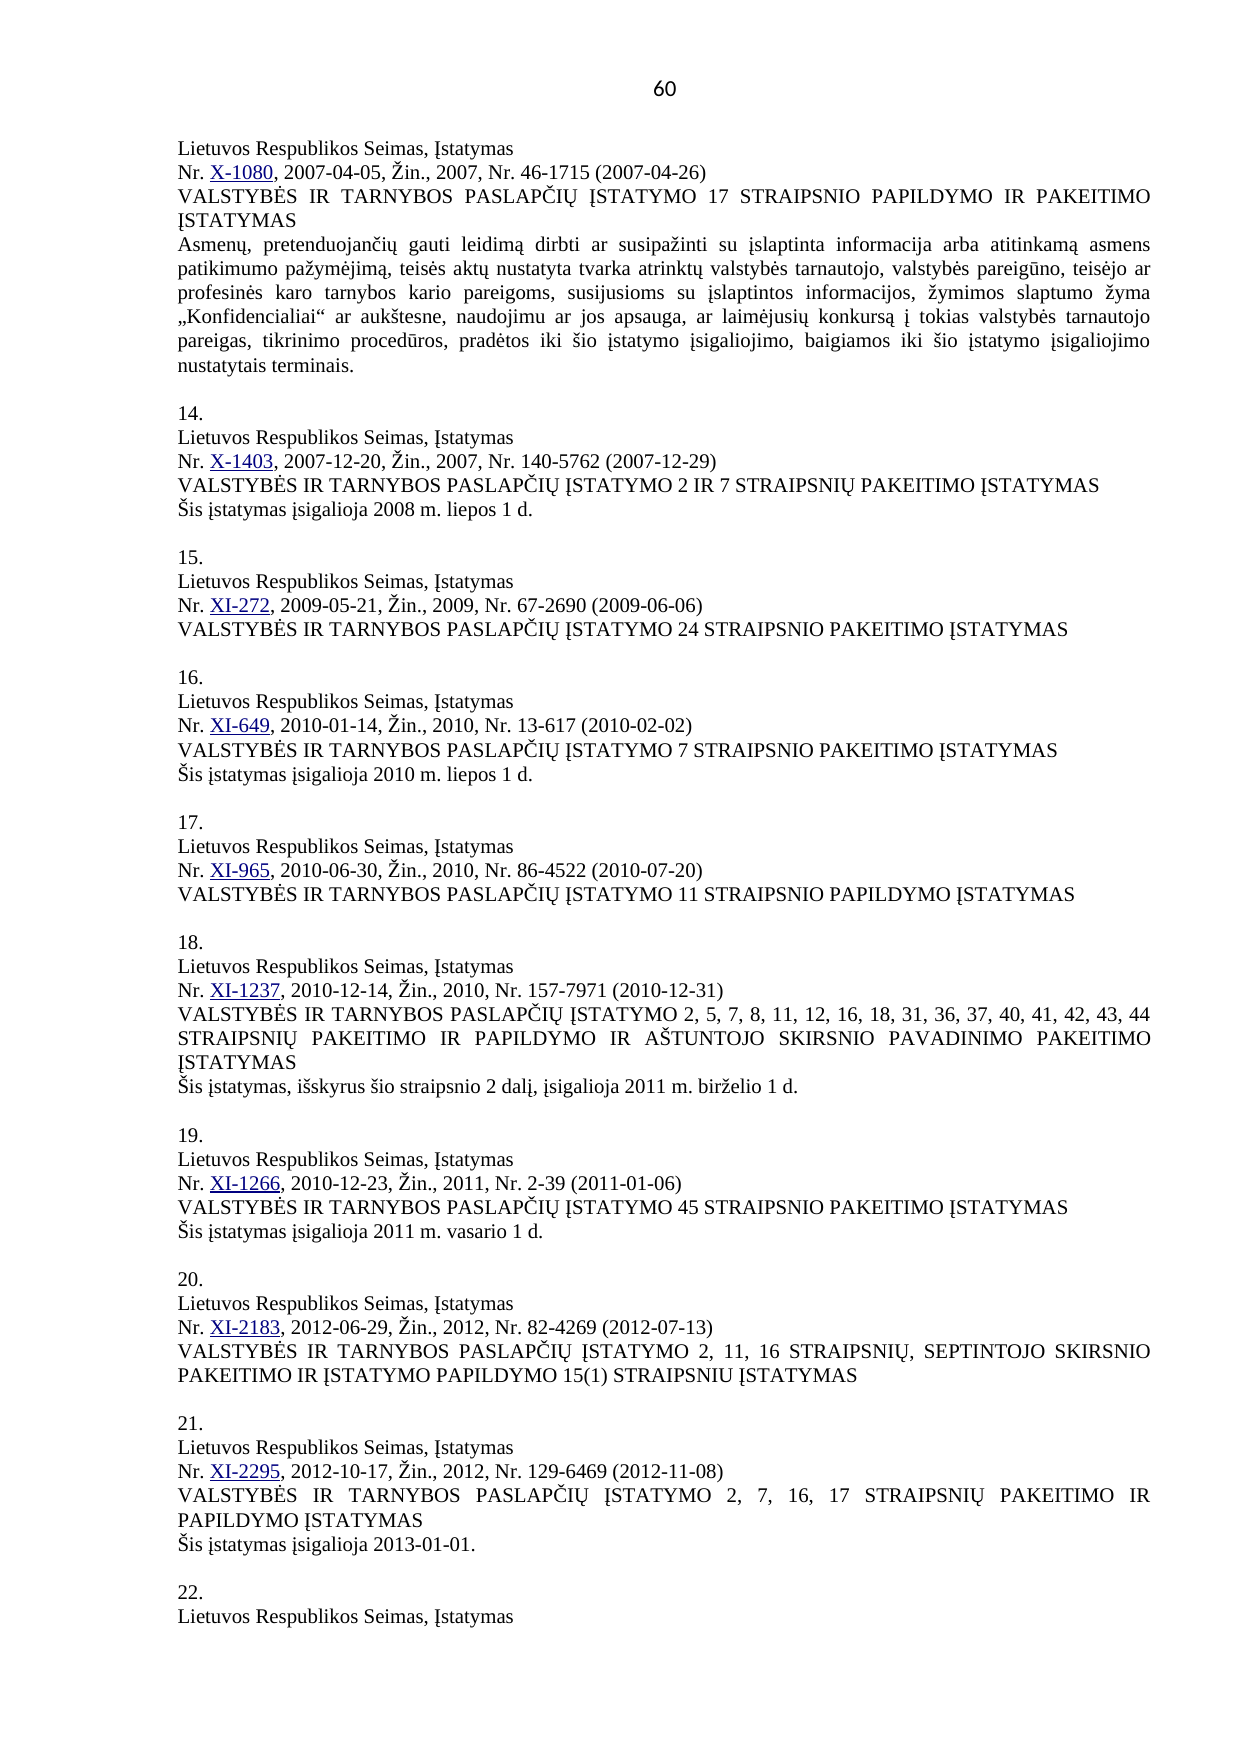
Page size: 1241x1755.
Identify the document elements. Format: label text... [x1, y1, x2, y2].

text VALSTYBĖS IR TARNYBOS PASLAPČIŲ ĮSTATYMO 2, 7, 16, 17 STRAIPSNIŲ PAKEITIMO IR PAPILDYMO ĮSTATYMAS [177, 1483, 1152, 1532]
text VALSTYBĖS IR TARNYBOS PASLAPČIŲ ĮSTATYMO 45 STRAIPSNIO PAKEITIMO ĮSTATYMAS [177, 1195, 1152, 1219]
text VALSTYBĖS IR TARNYBOS PASLAPČIŲ ĮSTATYMO 7 STRAIPSNIO PAKEITIMO ĮSTATYMAS [177, 737, 1152, 762]
text Nr. X-1080, 2007-04-05, Žin., 2007, Nr. 46-1715 (2007-04-26) [177, 160, 1152, 184]
text VALSTYBĖS IR TARNYBOS PASLAPČIŲ ĮSTATYMO 2, 11, 16 STRAIPSNIŲ, SEPTINTOJO SKIRSNIO PAKEITIMO IR ĮSTATYMO PAPILDYMO 15(1) STRAIPSNIU ĮSTATYMAS [177, 1339, 1152, 1387]
text Lietuvos Respublikos Seimas, Įstatymas [177, 1604, 1152, 1628]
text Lietuvos Respublikos Seimas, Įstatymas [177, 834, 1152, 858]
text 21. [177, 1411, 1152, 1435]
text Šis įstatymas, išskyrus šio straipsnio 2 dalį, įsigalioja 2011 m. birželio 1 d. [177, 1074, 1152, 1098]
text 15. [177, 545, 1152, 569]
text 18. [177, 930, 1152, 954]
text Nr. XI-2183, 2012-06-29, Žin., 2012, Nr. 82-4269 (2012-07-13) [177, 1315, 1152, 1339]
text Lietuvos Respublikos Seimas, Įstatymas [177, 1147, 1152, 1171]
text Šis įstatymas įsigalioja 2008 m. liepos 1 d. [177, 497, 1152, 521]
text VALSTYBĖS IR TARNYBOS PASLAPČIŲ ĮSTATYMO 2 IR 7 STRAIPSNIŲ PAKEITIMO ĮSTATYMAS [177, 473, 1152, 497]
text 17. [177, 810, 1152, 834]
text 19. [177, 1122, 1152, 1147]
text Nr. X-1403, 2007-12-20, Žin., 2007, Nr. 140-5762 (2007-12-29) [177, 449, 1152, 473]
text Šis įstatymas įsigalioja 2010 m. liepos 1 d. [177, 762, 1152, 786]
text VALSTYBĖS IR TARNYBOS PASLAPČIŲ ĮSTATYMO 17 STRAIPSNIO PAPILDYMO IR PAKEITIMO ĮSTATYMAS [177, 184, 1152, 232]
text Nr. XI-1237, 2010-12-14, Žin., 2010, Nr. 157-7971 (2010-12-31) [177, 978, 1152, 1002]
text Lietuvos Respublikos Seimas, Įstatymas [177, 136, 1152, 160]
text Lietuvos Respublikos Seimas, Įstatymas [177, 569, 1152, 593]
text Nr. XI-649, 2010-01-14, Žin., 2010, Nr. 13-617 (2010-02-02) [177, 713, 1152, 737]
text VALSTYBĖS IR TARNYBOS PASLAPČIŲ ĮSTATYMO 24 STRAIPSNIO PAKEITIMO ĮSTATYMAS [177, 617, 1152, 641]
text Nr. XI-1266, 2010-12-23, Žin., 2011, Nr. 2-39 (2011-01-06) [177, 1171, 1152, 1195]
text Asmenų, pretenduojančių gauti leidimą dirbti ar susipažinti su įslaptinta informacija arba atitinkamą asmens patikimumo pažymėjimą, teisės aktų nustatyta tvarka atrinktų valstybės tarnautojo, valstybės pareigūno, teisėjo ar profesinės karo tarnybos kario pareigoms, susijusioms su įslaptintos informacijos, žymimos slaptumo žyma „Konfidencialiai“ ar aukštesne, naudojimu ar jos apsauga, ar laimėjusių konkursą į tokias valstybės tarnautojo pareigas, tikrinimo procedūros, pradėtos iki šio įstatymo įsigaliojimo, baigiamos iki šio įstatymo įsigaliojimo nustatytais terminais. [177, 232, 1152, 377]
text Šis įstatymas įsigalioja 2013-01-01. [177, 1532, 1152, 1556]
text Lietuvos Respublikos Seimas, Įstatymas [177, 425, 1152, 449]
text VALSTYBĖS IR TARNYBOS PASLAPČIŲ ĮSTATYMO 2, 5, 7, 8, 11, 12, 16, 18, 31, 36, 37, 40, 41, 42, 43, 44 STRAIPSNIŲ PAKEITIMO IR PAPILDYMO IR AŠTUNTOJO SKIRSNIO PAVADINIMO PAKEITIMO ĮSTATYMAS [177, 1002, 1152, 1074]
text 14. [177, 401, 1152, 425]
text 16. [177, 665, 1152, 689]
text 22. [177, 1580, 1152, 1604]
text Lietuvos Respublikos Seimas, Įstatymas [177, 954, 1152, 978]
text Nr. XI-2295, 2012-10-17, Žin., 2012, Nr. 129-6469 (2012-11-08) [177, 1459, 1152, 1483]
text Lietuvos Respublikos Seimas, Įstatymas [177, 689, 1152, 713]
text Lietuvos Respublikos Seimas, Įstatymas [177, 1435, 1152, 1459]
text Lietuvos Respublikos Seimas, Įstatymas [177, 1291, 1152, 1315]
text 20. [177, 1267, 1152, 1291]
text Nr. XI-272, 2009-05-21, Žin., 2009, Nr. 67-2690 (2009-06-06) [177, 593, 1152, 617]
text Nr. XI-965, 2010-06-30, Žin., 2010, Nr. 86-4522 (2010-07-20) [177, 858, 1152, 882]
text Šis įstatymas įsigalioja 2011 m. vasario 1 d. [177, 1219, 1152, 1243]
text VALSTYBĖS IR TARNYBOS PASLAPČIŲ ĮSTATYMO 11 STRAIPSNIO PAPILDYMO ĮSTATYMAS [177, 882, 1152, 906]
